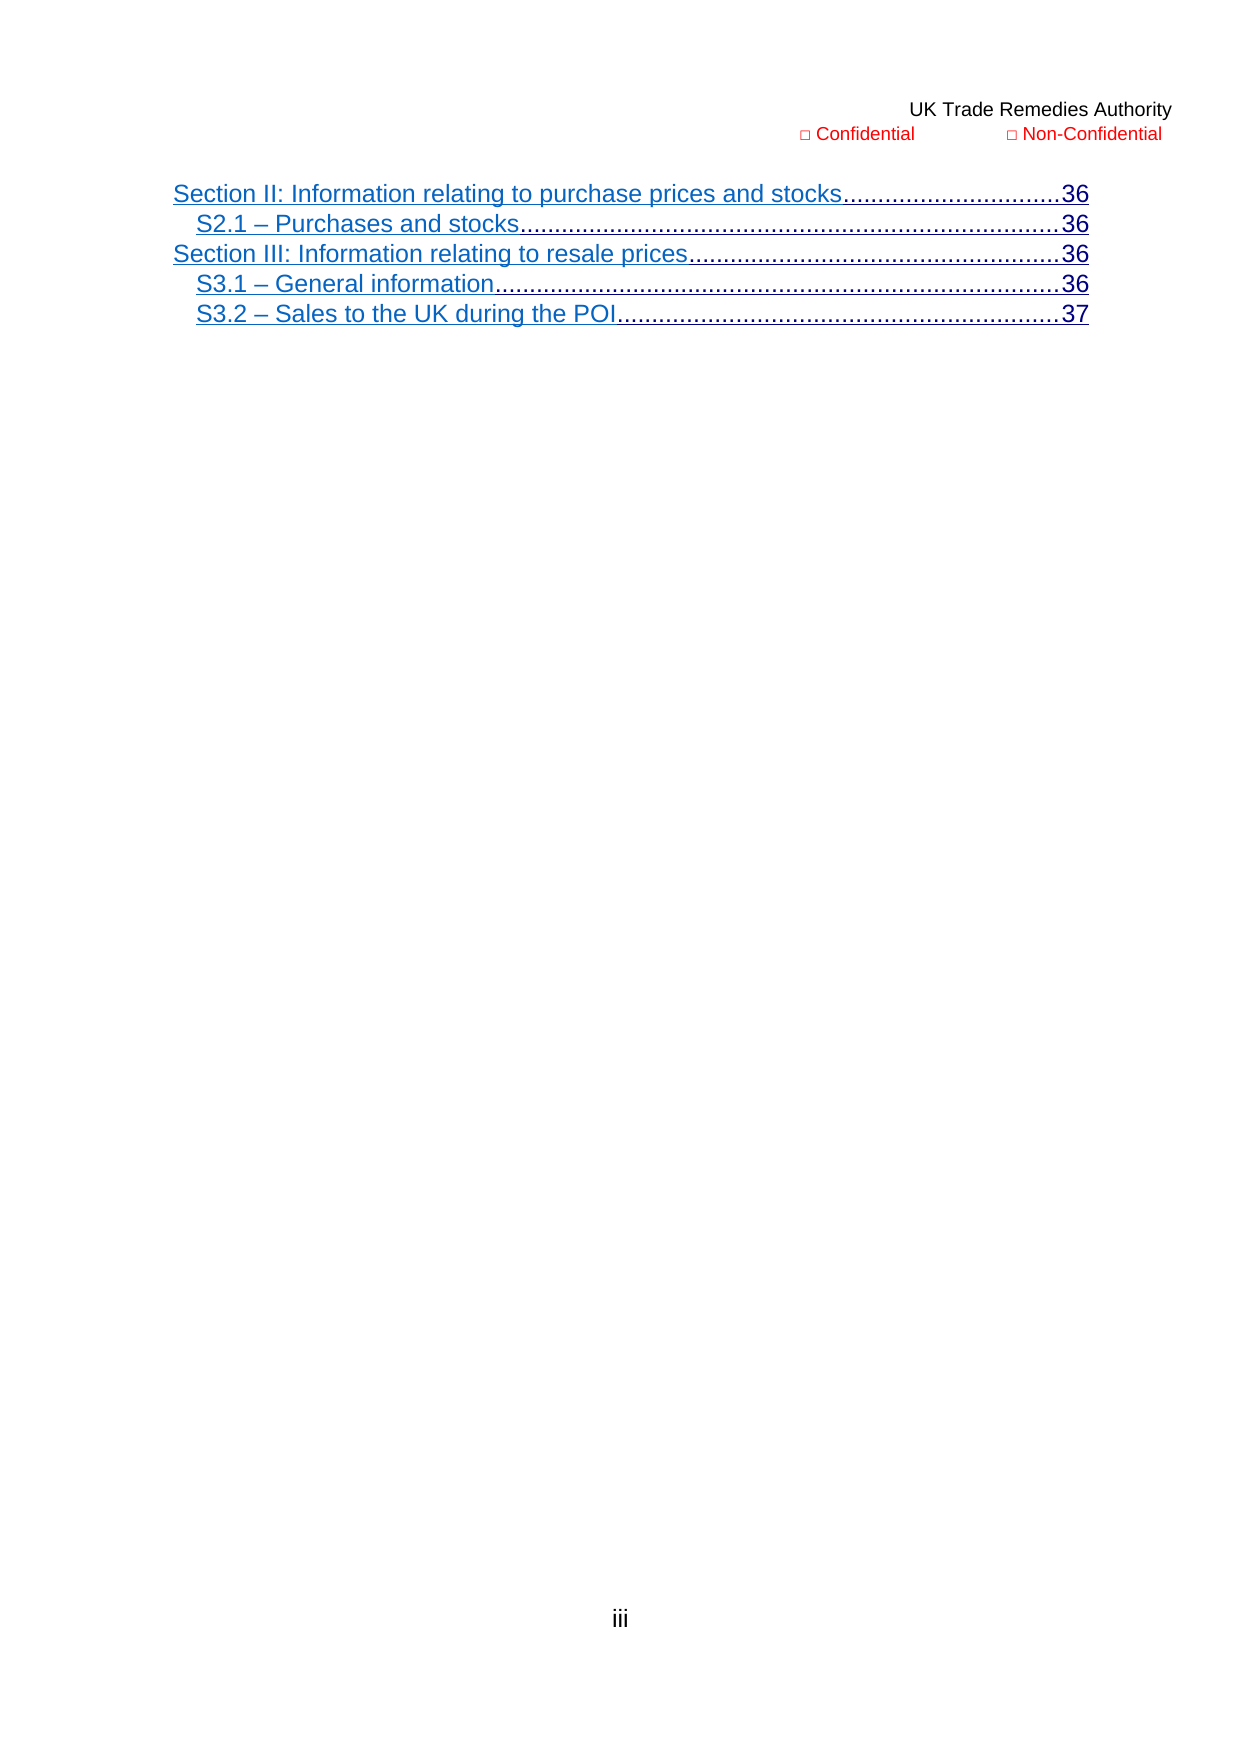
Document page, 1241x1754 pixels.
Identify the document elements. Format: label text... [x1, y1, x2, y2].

text Section II: Information relating to purchase prices and stocks 36 [173, 179, 1090, 207]
text Section III: Information relating to resale prices 36 [173, 239, 1090, 268]
text S2.1 – Purchases and stocks 36 [196, 209, 1090, 237]
text S3.2 – Sales to the UK during the POI 37 [196, 299, 1090, 328]
text S3.1 – General information 36 [196, 269, 1090, 298]
